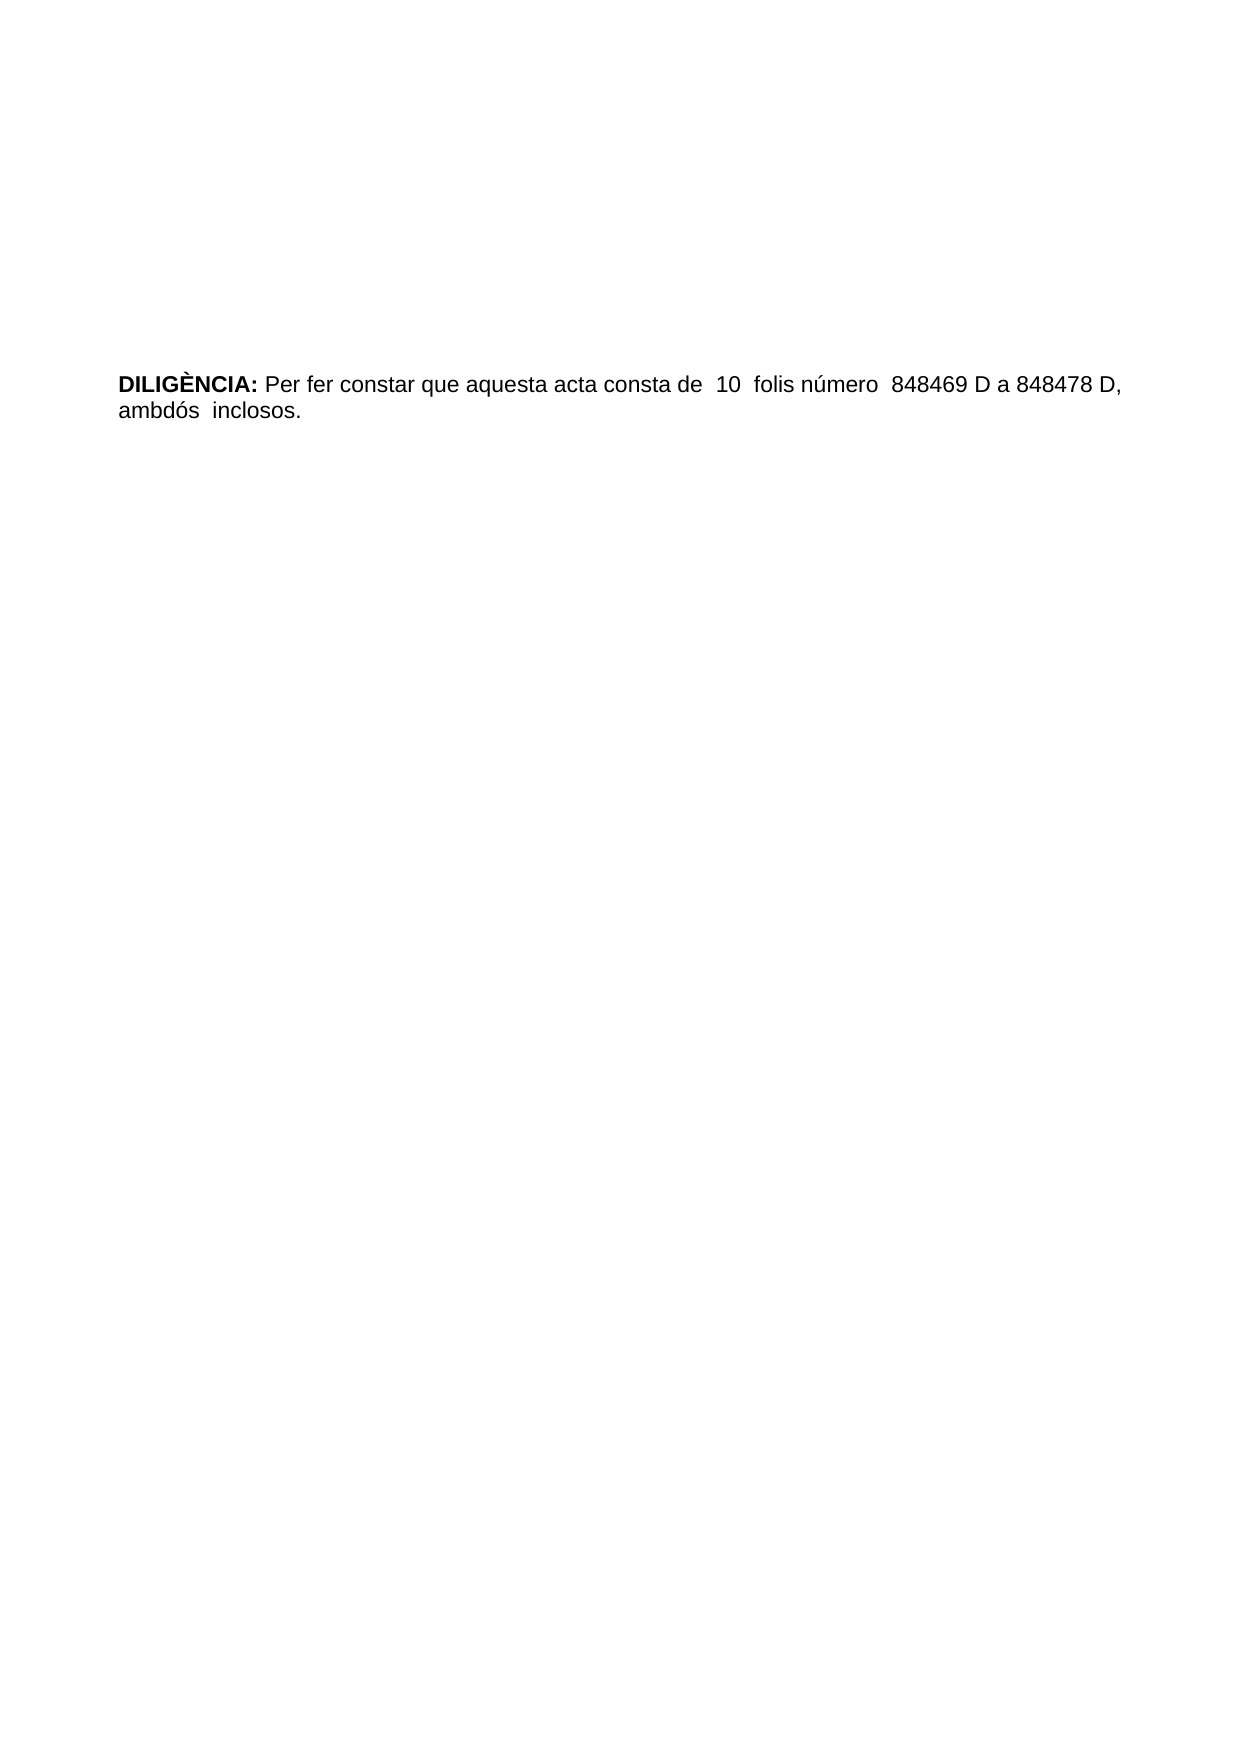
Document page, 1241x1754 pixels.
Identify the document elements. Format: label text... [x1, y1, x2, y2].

text DILIGÈNCIA: Per fer constar que aquesta acta consta de 10 folis número 848469 D a 848478 D, ambdós inclosos. [118, 371, 1122, 424]
